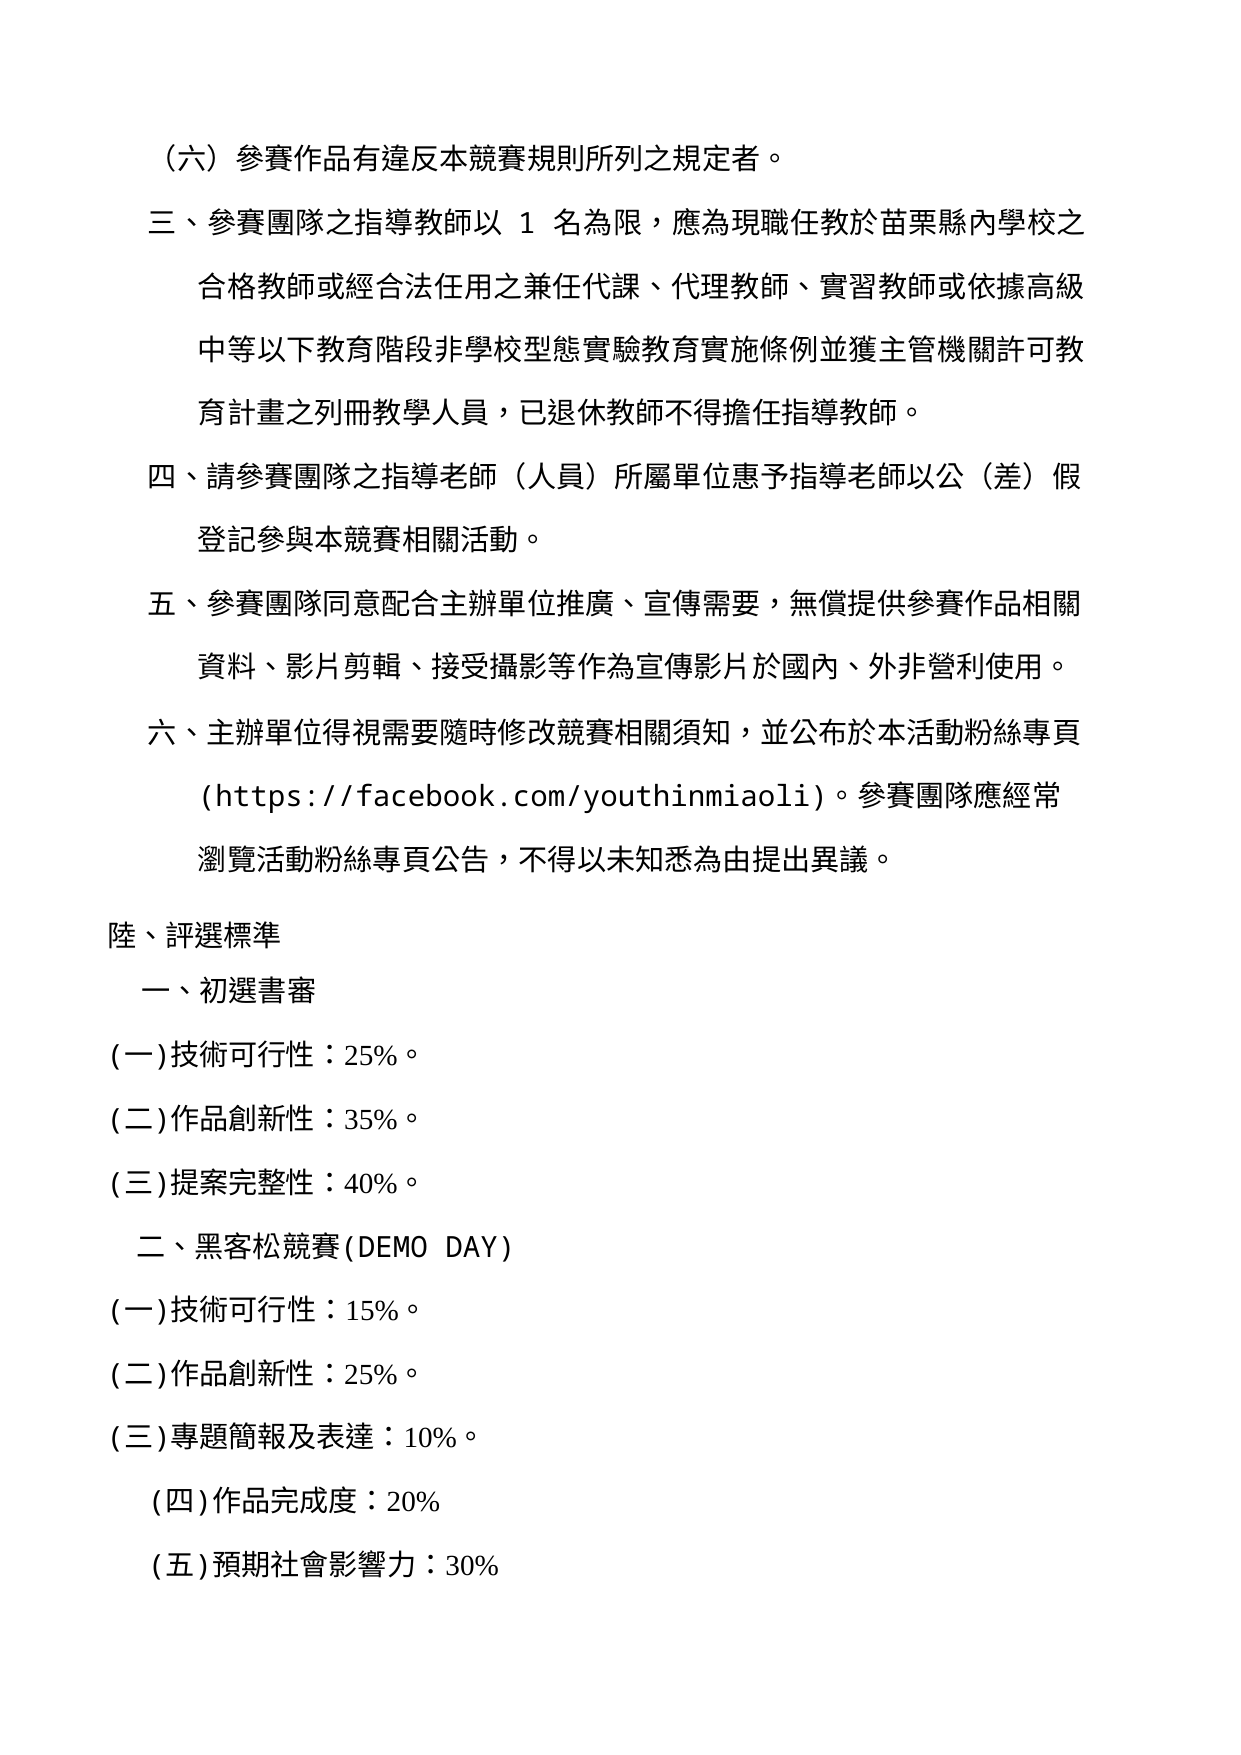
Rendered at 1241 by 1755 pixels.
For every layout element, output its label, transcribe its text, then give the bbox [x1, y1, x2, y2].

text 三、參賽團隊之指導教師以 1 名為限，應為現職任教於苗栗縣內學校之合格教師或經合法任用之兼任代課、代理教師、實習教師或依據高級中等以下教育階段非學校型態實驗教育實施條例並獲主管機關許可教育計畫之列冊教學人員，已退休教師不得擔任指導教師。 [148, 200, 1086, 432]
text (一)技術可行性：25%。 [106, 1032, 980, 1074]
text （六）參賽作品有違反本競賽規則所列之規定者。 [148, 136, 1122, 178]
text 一、初選書審 [106, 968, 316, 1010]
text (五)預期社會影響力：30% [148, 1542, 1122, 1584]
text (二)作品創新性：35%。 [106, 1096, 877, 1138]
text (四)作品完成度：20% [148, 1478, 1122, 1520]
text (三)專題簡報及表達：10%。 [106, 1414, 729, 1456]
text 二、黑客松競賽(DEMO DAY) [136, 1223, 833, 1266]
subtitle 陸、評選標準 [106, 912, 282, 954]
text (一)技術可行性：15%。 [106, 1287, 833, 1329]
text 五、參賽團隊同意配合主辦單位推廣、宣傳需要，無償提供參賽作品相關資料、影片剪輯、接受攝影等作為宣傳影片於國內、外非營利使用。 [148, 580, 1086, 686]
text 六、主辦單位得視需要隨時修改競賽相關須知，並公布於本活動粉絲專頁(https://facebook.com/youthinmiaoli)。參賽團隊應經常瀏覽活動粉絲專頁公告，不得以未知悉為由提出異議。 [148, 709, 1086, 879]
text (二)作品創新性：25%。 [106, 1350, 729, 1393]
text (三)提案完整性：40%。 [106, 1160, 877, 1202]
text 四、請參賽團隊之指導老師（人員）所屬單位惠予指導老師以公（差）假登記參與本競賽相關活動。 [148, 453, 1086, 559]
